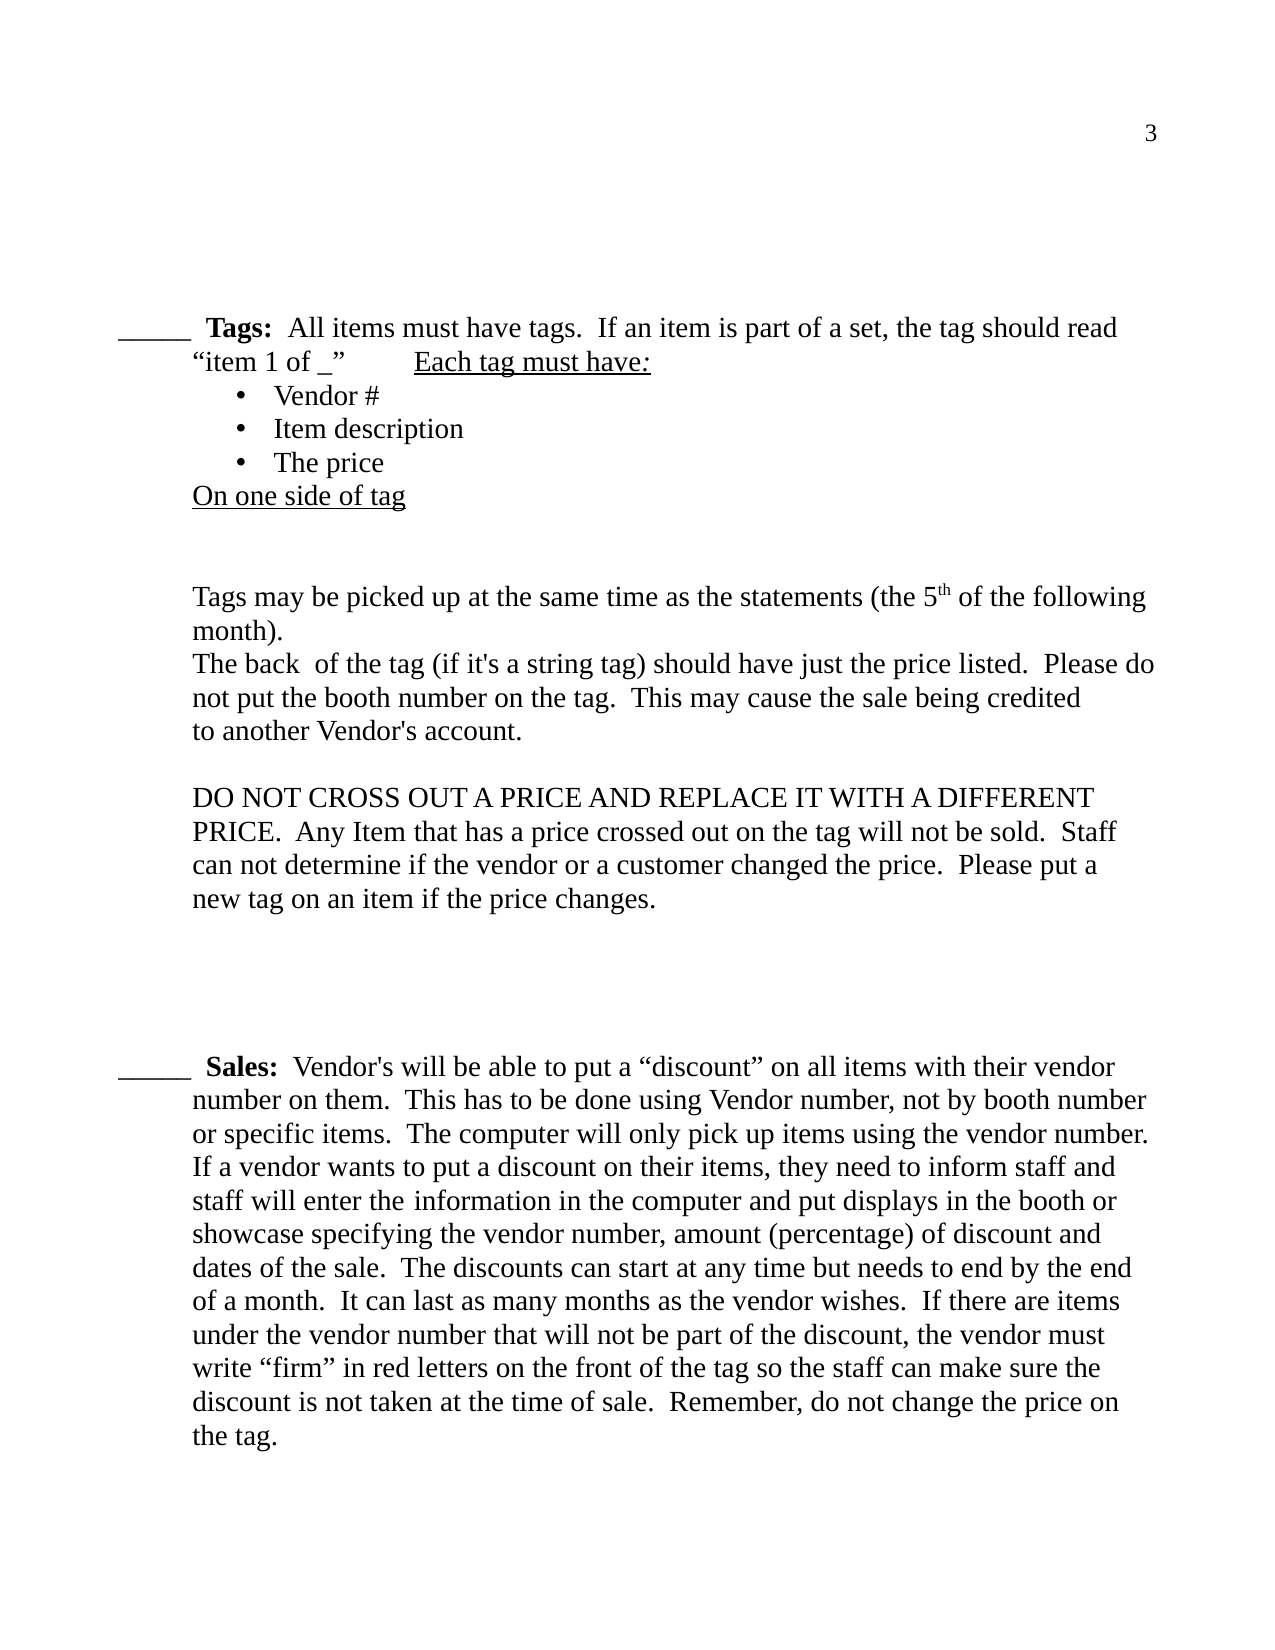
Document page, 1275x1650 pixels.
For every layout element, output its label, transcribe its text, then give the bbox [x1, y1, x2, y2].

text Tags may be picked up at the same time as the statements (the 5th of the following month). [118, 579, 1157, 646]
text The back of the tag (if it's a string tag) should have just the price listed. Please do not put the booth number on the tag. This may cause the sale being credited to another Vendor's account. [118, 646, 1157, 747]
text DO NOT CROSS OUT A PRICE AND REPLACE IT WITH A DIFFERENT PRICE. Any Item that has a price crossed out on the tag will not be sold. Staff can not determine if the vendor or a customer changed the price. Please put a new tag on an item if the price changes. [118, 780, 1157, 914]
text _____ Tags: All items must have tags. If an item is part of a set, the tag should read “item 1 of _” Each tag must have: [118, 311, 1157, 378]
list Vendor # [236, 378, 1157, 411]
list The price [236, 445, 1157, 478]
text _____ Sales: Vendor's will be able to put a “discount” on all items with their vendor number on them. This has to be done using Vendor number, not by booth number or specific items. The computer will only pick up items using the vendor number. If a vendor wants to put a discount on their items, they need to inform staff and staff will enter the information in the computer and put displays in the booth or showcase specifying the vendor number, amount (percentage) of discount and dates of the sale. The discounts can start at any time but needs to end by the end of a month. It can last as many months as the vendor wishes. If there are items under the vendor number that will not be part of the discount, the vendor must write “firm” in red letters on the front of the tag so the staff can make sure the discount is not taken at the time of sale. Remember, do not change the price on the tag. [118, 1049, 1157, 1451]
list Item description [236, 411, 1157, 445]
text On one side of tag [118, 478, 1157, 512]
